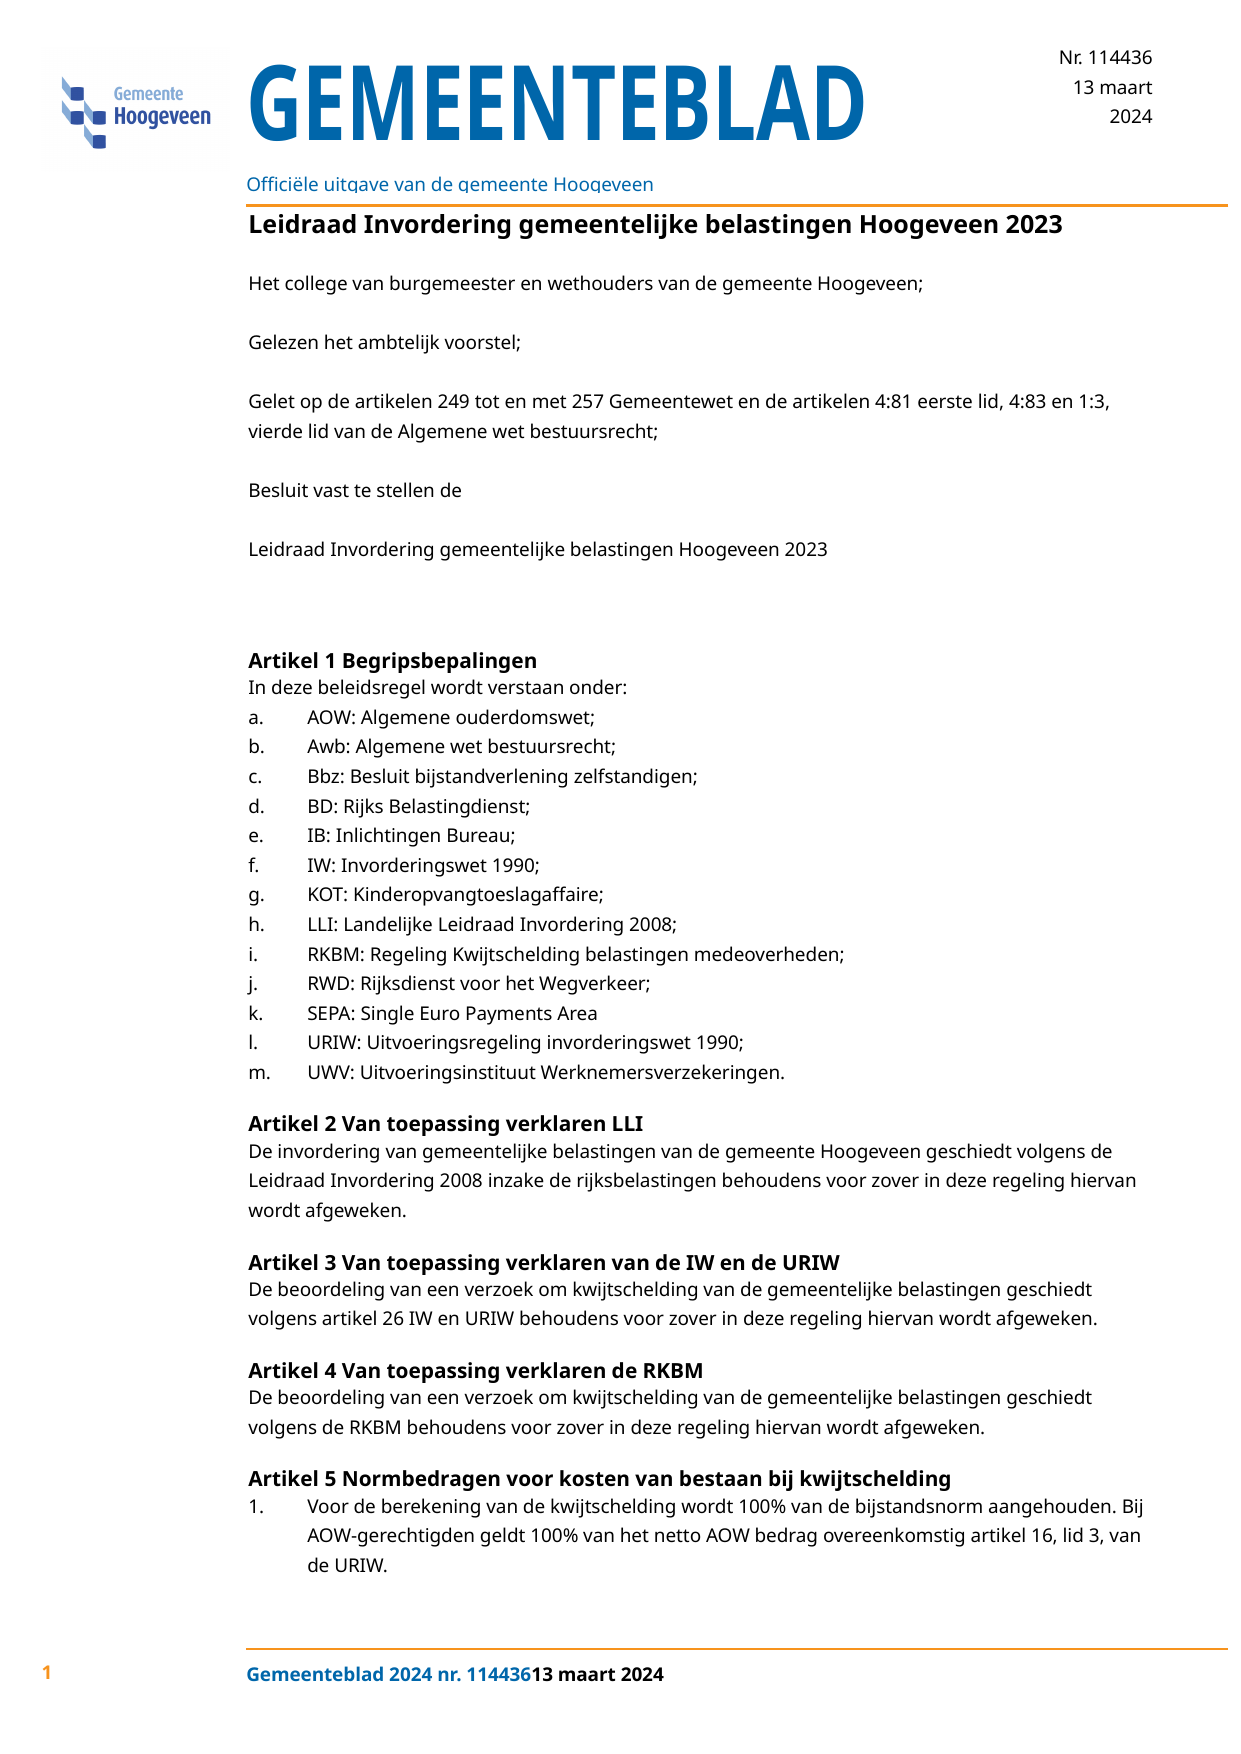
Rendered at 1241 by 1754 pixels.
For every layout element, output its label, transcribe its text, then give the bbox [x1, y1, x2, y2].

text Besluit vast te stellen de [248, 477, 1152, 503]
list SEPA: Single Euro Payments Area [248, 1000, 1152, 1026]
list UWV: Uitvoeringsinstituut Werknemersverzekeringen. [248, 1059, 1152, 1085]
list RWD: Rijksdienst voor het Wegverkeer; [248, 970, 1152, 996]
text Gelet op de artikelen 249 tot en met 257 Gemeentewet en de artikelen 4:81 eerste lid, 4:83 en 1:3, vierde lid van de Algemene wet bestuursrecht; [248, 389, 1152, 444]
text Gelezen het ambtelijk voorstel; [248, 329, 1152, 355]
picture [41, 47, 231, 172]
text De invordering van gemeentelijke belastingen van de gemeente Hoogeveen geschiedt volgens de Leidraad Invordering 2008 inzake de rijksbelastingen behoudens voor zover in deze regeling hiervan wordt afgeweken. [248, 1138, 1152, 1223]
list KOT: Kinderopvangtoeslagaffaire; [248, 882, 1152, 907]
text Artikel 2 Van toepassing verklaren LLI [248, 1109, 1152, 1138]
text Leidraad Invordering gemeentelijke belastingen Hoogeveen 2023 [248, 207, 1152, 241]
text Het college van burgemeester en wethouders van de gemeente Hoogeveen; [248, 270, 1152, 296]
text Leidraad Invordering gemeentelijke belastingen Hoogeveen 2023 [248, 537, 1152, 562]
text De beoordeling van een verzoek om kwijtschelding van de gemeentelijke belastingen geschiedt volgens artikel 26 IW en URIW behoudens voor zover in deze regeling hiervan wordt afgeweken. [248, 1276, 1152, 1331]
list IB: Inlichtingen Bureau; [248, 822, 1152, 848]
list BD: Rijks Belastingdienst; [248, 793, 1152, 819]
list RKBM: Regeling Kwijtschelding belastingen medeoverheden; [248, 941, 1152, 967]
list URIW: Uitvoeringsregeling invorderingswet 1990; [248, 1029, 1152, 1055]
text Artikel 5 Normbedragen voor kosten van bestaan bij kwijtschelding [248, 1464, 1152, 1493]
list Bbz: Besluit bijstandverlening zelfstandigen; [248, 763, 1152, 789]
text De beoordeling van een verzoek om kwijtschelding van de gemeentelijke belastingen geschiedt volgens de RKBM behoudens voor zover in deze regeling hiervan wordt afgeweken. [248, 1384, 1152, 1440]
text Artikel 3 Van toepassing verklaren van de IW en de URIW [248, 1248, 1152, 1276]
list IW: Invorderingswet 1990; [248, 852, 1152, 878]
list Awb: Algemene wet bestuursrecht; [248, 734, 1152, 759]
list AOW: Algemene ouderdomswet; [248, 704, 1152, 730]
list Voor de berekening van de kwijtschelding wordt 100% van de bijstandsnorm aangehouden. Bij AOW-gerechtigden geldt 100% van het netto AOW bedrag overeenkomstig artikel 16, lid 3, van de URIW. [248, 1493, 1152, 1578]
text Artikel 1 Begripsbepalingen [248, 646, 1152, 674]
text Artikel 4 Van toepassing verklaren de RKBM [248, 1356, 1152, 1384]
list LLI: Landelijke Leidraad Invordering 2008; [248, 911, 1152, 937]
text In deze beleidsregel wordt verstaan onder: [248, 674, 1152, 700]
